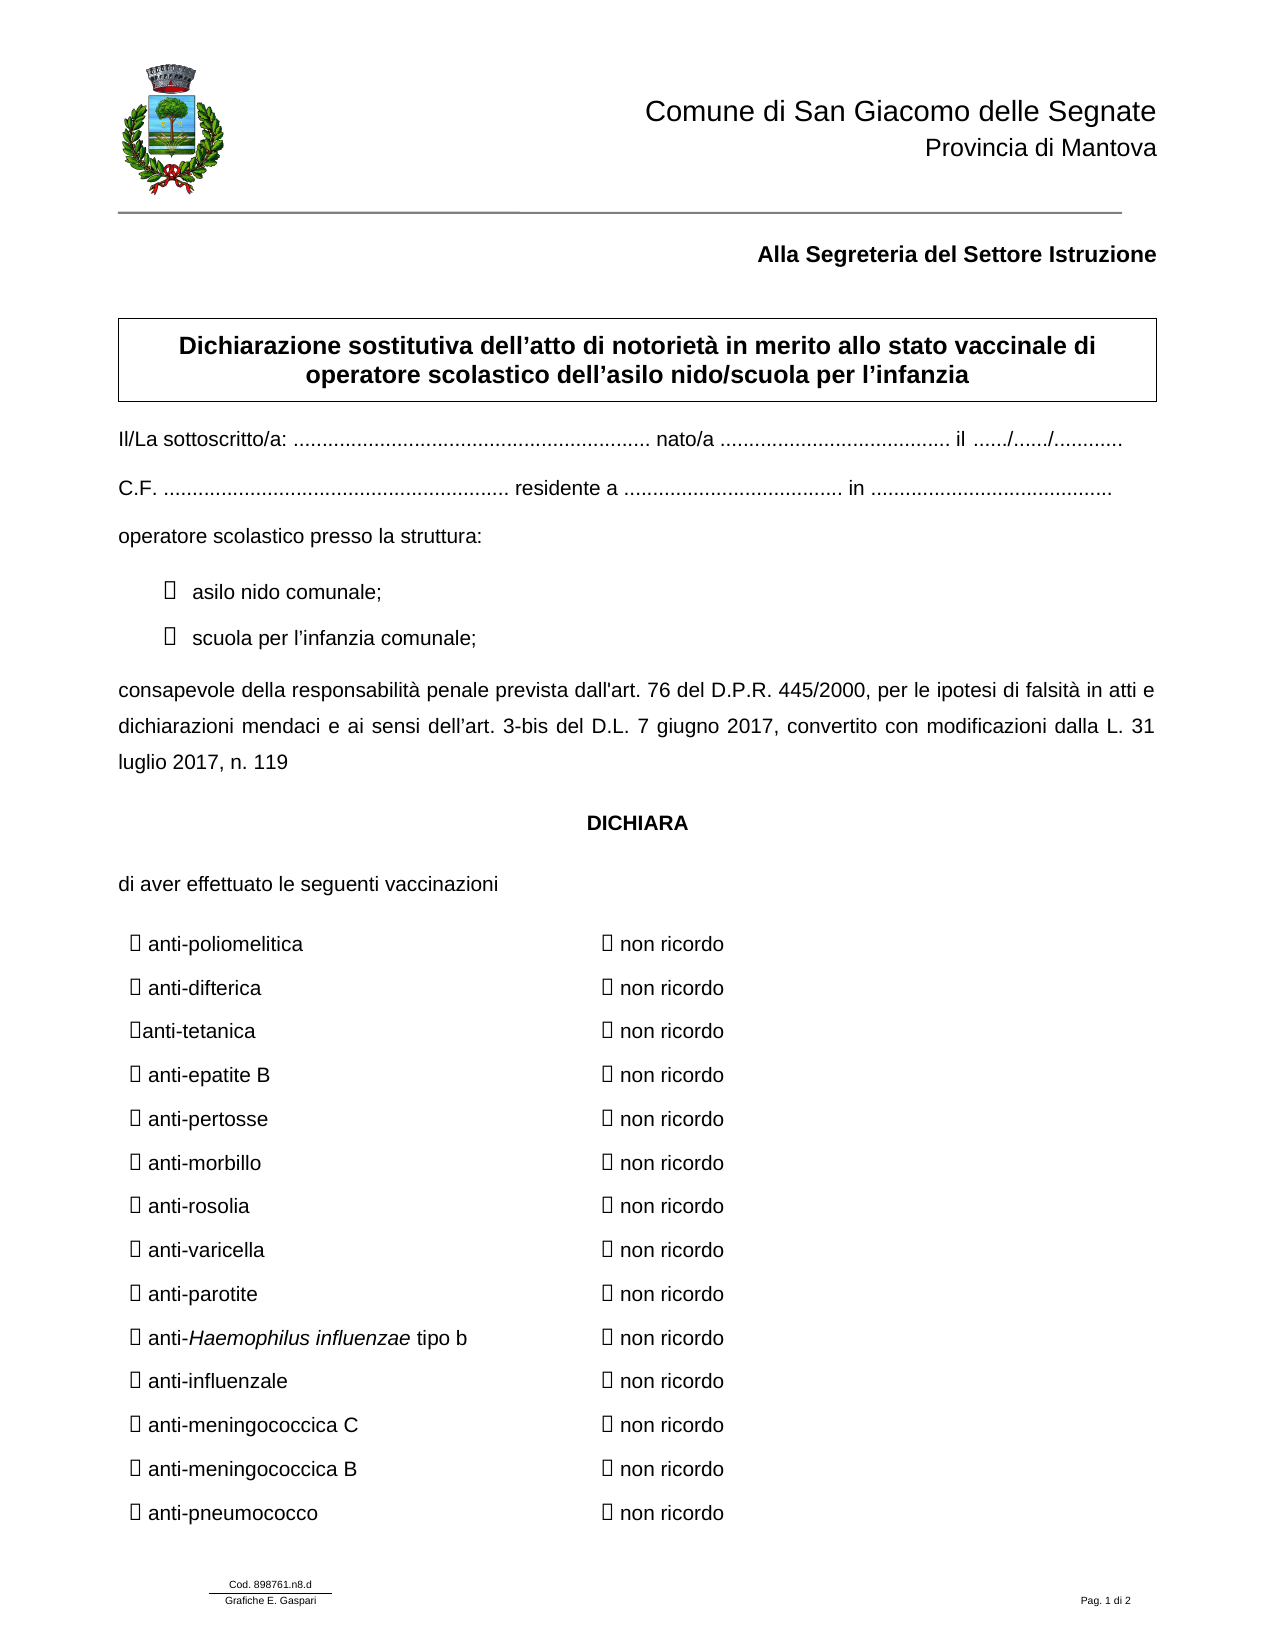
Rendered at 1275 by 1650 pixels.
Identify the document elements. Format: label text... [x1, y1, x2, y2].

text Alla Segreteria del Settore Istruzione [118, 241, 1157, 267]
table_cell  anti-difterica [117, 964, 589, 1008]
table_header  anti-poliomelitica [117, 921, 589, 964]
text DICHIARA [118, 811, 1157, 835]
text  scuola per l’infanzia comunale; [162, 619, 1157, 653]
picture [122, 64, 224, 195]
table_cell  non ricordo [589, 1489, 1156, 1533]
table_header Dichiarazione sostitutiva dell’atto di notorietà in merito allo stato vaccinale di operatore scolastico dell’asilo nido/scuola per l’infanzia [119, 319, 1156, 401]
table_cell  non ricordo [589, 1446, 1156, 1489]
table_cell  non ricordo [589, 1096, 1156, 1139]
text  asilo nido comunale; [162, 572, 1157, 606]
table_cell  non ricordo [589, 1402, 1156, 1446]
table_cell  anti-pertosse [117, 1096, 589, 1139]
table_header  non ricordo [589, 921, 1156, 964]
table_cell  anti-rosolia [117, 1183, 589, 1227]
table_cell anti-tetanica [117, 1008, 589, 1052]
table_cell  anti-meningococcica C [117, 1402, 589, 1446]
table_cell  non ricordo [589, 1358, 1156, 1402]
table_cell  anti-parotite [117, 1271, 589, 1314]
table_cell  anti-influenzale [117, 1358, 589, 1402]
text operatore scolastico presso la struttura: [118, 524, 1157, 548]
table_cell  non ricordo [589, 1271, 1156, 1314]
table_cell  non ricordo [589, 964, 1156, 1008]
table_cell  anti-pneumococco [117, 1489, 589, 1533]
table_cell  non ricordo [589, 1183, 1156, 1227]
table_cell  non ricordo [589, 1052, 1156, 1096]
table_cell  anti-epatite B [117, 1052, 589, 1096]
text Il/La sottoscritto/a: .............................................................. nato/a ........................................ il ....../....../............ [118, 427, 1157, 451]
table_cell  non ricordo [589, 1314, 1156, 1358]
table_cell  non ricordo [589, 1008, 1156, 1052]
text consapevole della responsabilità penale prevista dall'art. 76 del D.P.R. 445/2000, per le ipotesi di falsità in atti e dichiarazioni mendaci e ai sensi dell’art. 3-bis del D.L. 7 giugno 2017, convertito con modificazioni dalla L. 31 luglio 2017, n. 119 [118, 678, 1157, 774]
text Comune di San Giacomo delle Segnate [224, 94, 1157, 128]
table_cell  non ricordo [589, 1139, 1156, 1183]
table_cell  non ricordo [589, 1227, 1156, 1271]
text Provincia di Mantova [224, 133, 1157, 162]
table_cell  anti-varicella [117, 1227, 589, 1271]
text C.F. ............................................................ residente a ...................................... in .......................................... [118, 475, 1157, 499]
table_cell  anti-morbillo [117, 1139, 589, 1183]
table_cell  anti-meningococcica B [117, 1446, 589, 1489]
text di aver effettuato le seguenti vaccinazioni [118, 872, 1157, 896]
table_cell  anti-Haemophilus influenzae tipo b [117, 1314, 589, 1358]
